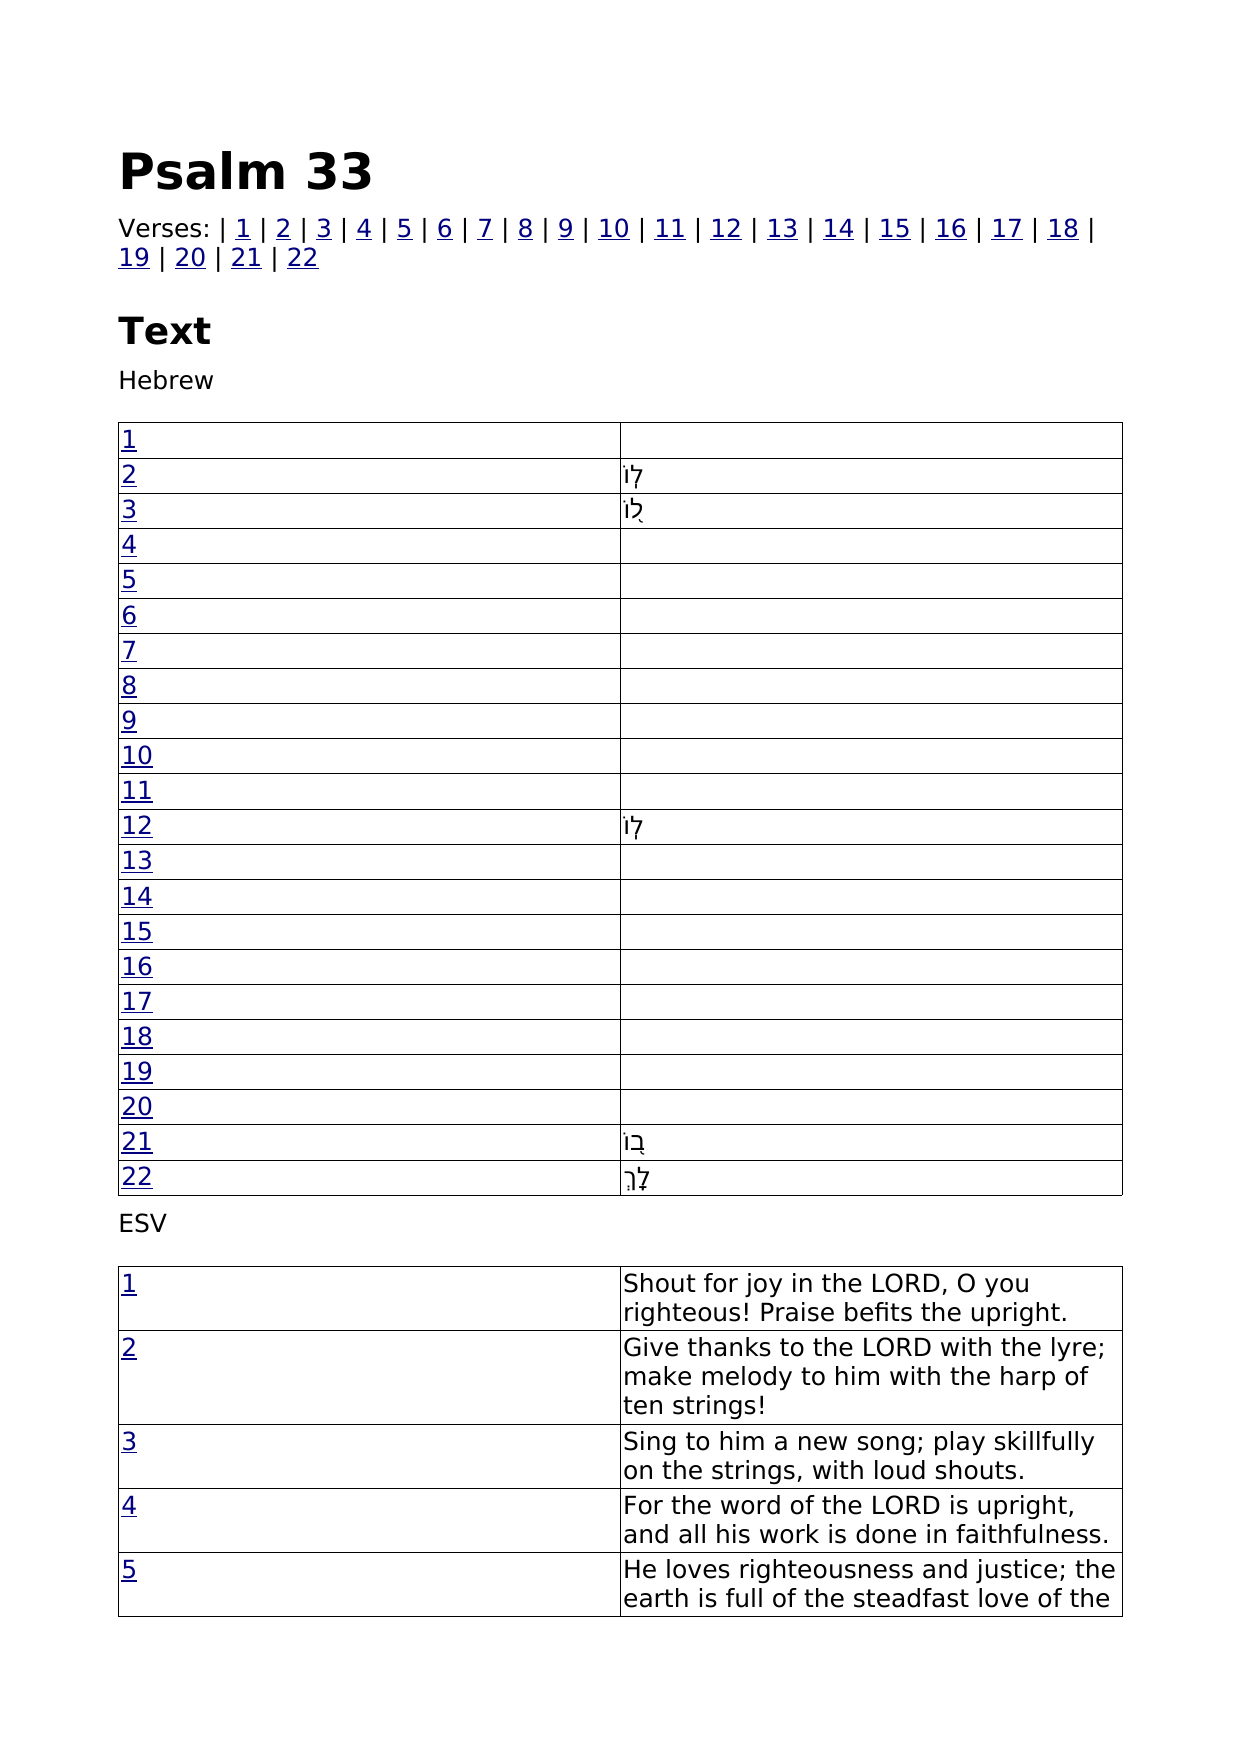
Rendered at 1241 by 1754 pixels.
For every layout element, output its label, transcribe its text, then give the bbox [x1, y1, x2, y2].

table_cell 5 [119, 564, 620, 598]
table_cell 20 [119, 1090, 620, 1124]
table_cell לֽוֹ [621, 459, 1122, 492]
table_cell [621, 774, 1122, 808]
table_cell For the word of the LORD is upright, and all his work is done in faithfulness. [621, 1489, 1122, 1552]
table_cell 2 [119, 459, 620, 492]
table_cell [621, 634, 1122, 668]
table_cell [621, 880, 1122, 914]
table_cell לָֽךְ [621, 1161, 1122, 1194]
table_cell 6 [119, 599, 620, 633]
text ESV [118, 1209, 1122, 1239]
table_cell 7 [119, 634, 620, 668]
table_cell [621, 564, 1122, 598]
table_cell 19 [119, 1055, 620, 1089]
table_header 1 [119, 1267, 620, 1330]
table_cell 18 [119, 1020, 620, 1054]
table_cell [621, 599, 1122, 633]
subtitle Psalm 33 [118, 143, 1122, 201]
table_cell [621, 1090, 1122, 1124]
table_cell 14 [119, 880, 620, 914]
table_cell [621, 915, 1122, 949]
table_cell 10 [119, 739, 620, 773]
table_cell 13 [119, 845, 620, 879]
table_cell 11 [119, 774, 620, 808]
table_cell 8 [119, 669, 620, 703]
table_cell 4 [119, 1489, 620, 1552]
table_cell [621, 1020, 1122, 1054]
table_cell 16 [119, 950, 620, 984]
table_cell 12 [119, 810, 620, 843]
table_cell ל֭וֹ [621, 494, 1122, 528]
table_header [621, 423, 1122, 457]
table_cell 2 [119, 1331, 620, 1424]
table_header 1 [119, 423, 620, 457]
table_cell לֽוֹ [621, 810, 1122, 843]
table_cell ב֭וֹ [621, 1125, 1122, 1159]
text Verses: | 1 | 2 | 3 | 4 | 5 | 6 | 7 | 8 | 9 | 10 | 11 | 12 | 13 | 14 | 15 | 16 | 17 | 18 | 19 | 20 | 21 | 22 [118, 214, 1122, 272]
table_header Shout for joy in the LORD, O you righteous! Praise befits the upright. [621, 1267, 1122, 1330]
table_cell [621, 529, 1122, 563]
table_cell 3 [119, 1425, 620, 1488]
table_cell [621, 739, 1122, 773]
table_cell 21 [119, 1125, 620, 1159]
table_cell 22 [119, 1161, 620, 1194]
table_cell [621, 669, 1122, 703]
table_cell Give thanks to the LORD with the lyre; make melody to him with the harp of ten strings! [621, 1331, 1122, 1424]
table_cell 5 [119, 1553, 620, 1616]
subtitle Text [118, 310, 1122, 353]
table_cell 17 [119, 985, 620, 1019]
table_cell [621, 704, 1122, 738]
table_cell 15 [119, 915, 620, 949]
table_cell Sing to him a new song; play skillfully on the strings, with loud shouts. [621, 1425, 1122, 1488]
table_cell He loves righteousness and justice; the earth is full of the steadfast love of the [621, 1553, 1122, 1616]
table_cell [621, 845, 1122, 879]
table_cell 9 [119, 704, 620, 738]
table_cell 4 [119, 529, 620, 563]
text Hebrew [118, 366, 1122, 395]
table_cell [621, 1055, 1122, 1089]
table_cell 3 [119, 494, 620, 528]
table_cell [621, 950, 1122, 984]
table_cell [621, 985, 1122, 1019]
